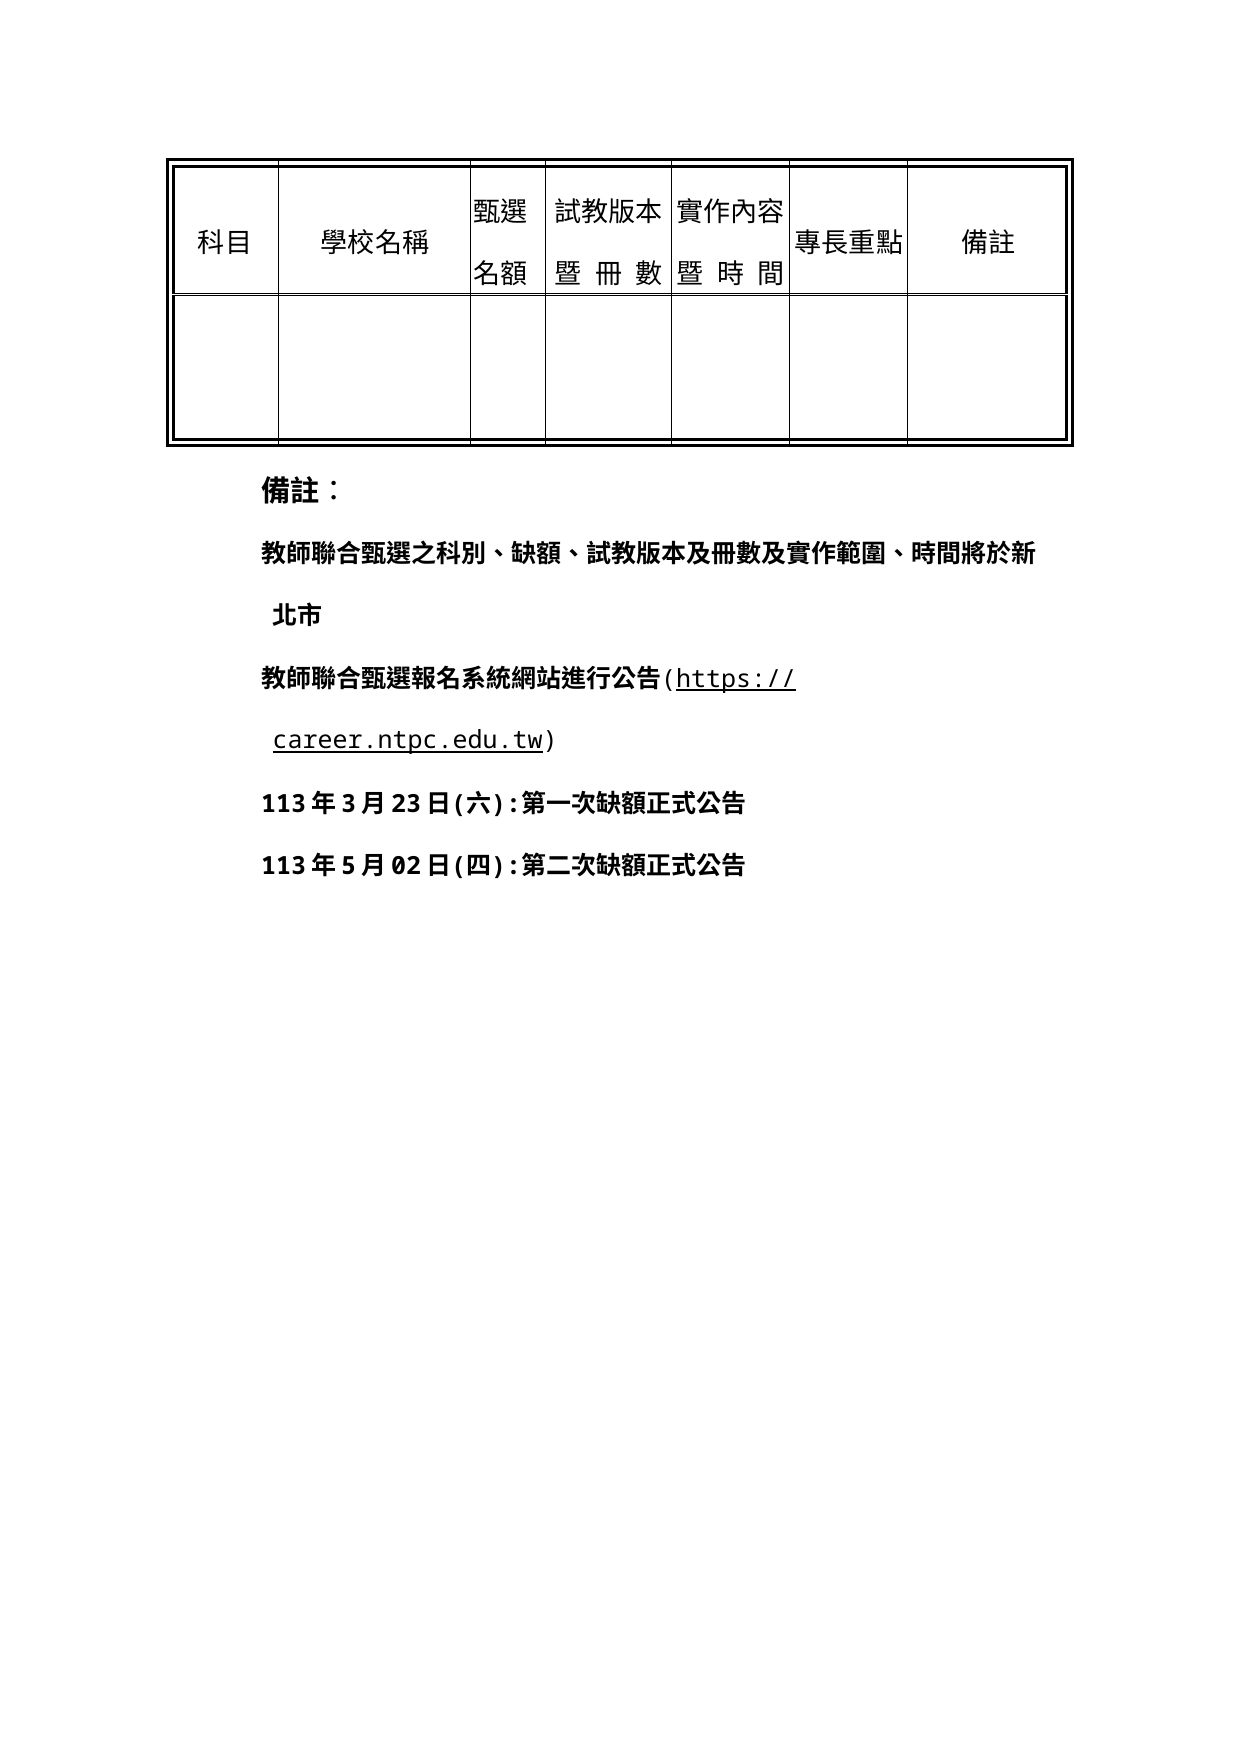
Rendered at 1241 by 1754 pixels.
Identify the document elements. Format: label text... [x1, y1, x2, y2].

table_cell [471, 296, 545, 438]
text 113年5月02日(四):第二次缺額正式公告 [261, 822, 1053, 885]
text 教師聯合甄選之科別、缺額、試教版本及冊數及實作範圍、時間將於新北市 [261, 510, 1053, 635]
text 備註： [261, 447, 1053, 510]
table_header 科目 [171, 161, 278, 293]
table_header 專長重點 [790, 168, 907, 293]
table_header 試教版本暨 冊 數 [546, 168, 671, 293]
table_header 實作內容暨 時 間 [672, 168, 789, 293]
table_header [471, 161, 545, 165]
table_header [546, 161, 671, 165]
table_cell [672, 296, 789, 438]
text 教師聯合甄選報名系統網站進行公告(https://career.ntpc.edu.tw) [261, 635, 1053, 760]
table_header 學校名稱 [279, 168, 470, 293]
table_cell [908, 296, 1065, 438]
table_header [672, 161, 789, 165]
table_header 備註 [908, 161, 1069, 293]
text 113年3月23日(六):第一次缺額正式公告 [261, 760, 1053, 822]
table_cell [175, 296, 278, 438]
table_header [279, 161, 470, 165]
table_cell [546, 296, 671, 438]
table_cell [790, 296, 907, 438]
table_cell [279, 296, 470, 438]
table_header [790, 161, 907, 165]
table_header 甄選名額 [471, 168, 545, 293]
